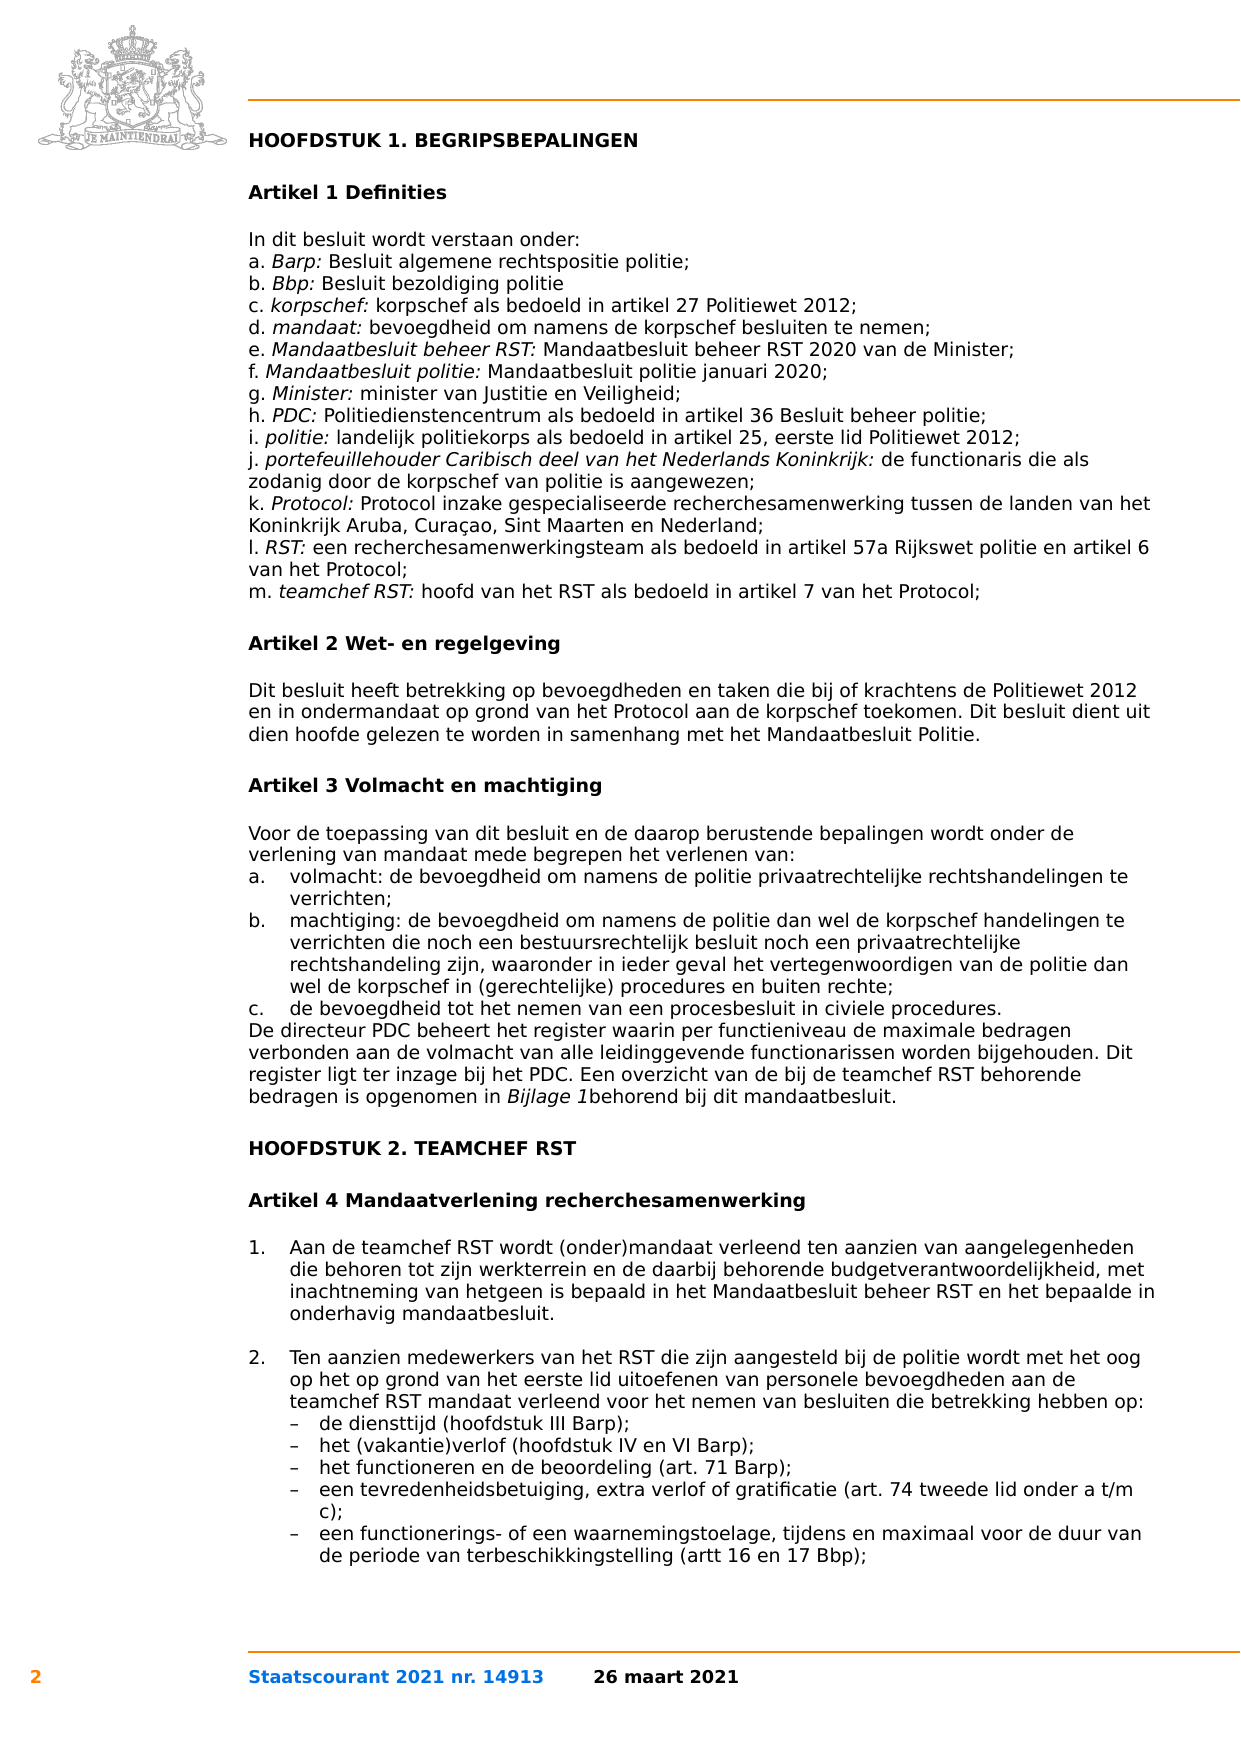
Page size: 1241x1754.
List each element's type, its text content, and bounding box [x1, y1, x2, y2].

subtitle HOOFDSTUK 2. TEAMCHEF RST [248, 1138, 1163, 1160]
text k. Protocol: Protocol inzake gespecialiseerde recherchesamenwerking tussen de landen van het Koninkrijk Aruba, Curaçao, Sint Maarten en Nederland; [248, 493, 1163, 537]
text a. Barp: Besluit algemene rechtspositie politie; [248, 251, 1163, 273]
text In dit besluit wordt verstaan onder: [248, 229, 1163, 251]
text – het functioneren en de beoordeling (art. 71 Barp); [289, 1457, 1163, 1479]
text j. portefeuillehouder Caribisch deel van het Nederlands Koninkrijk: de functionaris die als zodanig door de korpschef van politie is aangewezen; [248, 449, 1163, 493]
text a. volmacht: de bevoegdheid om namens de politie privaatrechtelijke rechtshandelingen te verrichten; [248, 866, 1163, 910]
text – de diensttijd (hoofdstuk III Barp); [289, 1413, 1163, 1435]
text – een tevredenheidsbetuiging, extra verlof of gratificatie (art. 74 tweede lid onder a t/m c); [289, 1479, 1163, 1523]
text b. machtiging: de bevoegdheid om namens de politie dan wel de korpschef handelingen te verrichten die noch een bestuursrechtelijk besluit noch een privaatrechtelijke rechtshandeling zijn, waaronder in ieder geval het vertegenwoordigen van de politie dan wel de korpschef in (gerechtelijke) procedures en buiten rechte; [248, 910, 1163, 998]
text b. Bbp: Besluit bezoldiging politie [248, 273, 1163, 295]
text Voor de toepassing van dit besluit en de daarop berustende bepalingen wordt onder de verlening van mandaat mede begrepen het verlenen van: [248, 822, 1163, 866]
text h. PDC: Politiedienstencentrum als bedoeld in artikel 36 Besluit beheer politie; [248, 405, 1163, 427]
text c. korpschef: korpschef als bedoeld in artikel 27 Politiewet 2012; [248, 295, 1163, 317]
text – een functionerings- of een waarnemingstoelage, tijdens en maximaal voor de duur van de periode van terbeschikkingstelling (artt 16 en 17 Bbp); [289, 1523, 1163, 1567]
picture [38, 25, 227, 150]
text d. mandaat: bevoegdheid om namens de korpschef besluiten te nemen; [248, 317, 1163, 339]
text 2. Ten aanzien medewerkers van het RST die zijn aangesteld bij de politie wordt met het oog op het op grond van het eerste lid uitoefenen van personele bevoegdheden aan de teamchef RST mandaat verleend voor het nemen van besluiten die betrekking hebben op: [248, 1347, 1163, 1413]
text – het (vakantie)verlof (hoofdstuk IV en VI Barp); [289, 1435, 1163, 1457]
text e. Mandaatbesluit beheer RST: Mandaatbesluit beheer RST 2020 van de Minister; [248, 339, 1163, 361]
text De directeur PDC beheert het register waarin per functieniveau de maximale bedragen verbonden aan de volmacht van alle leidinggevende functionarissen worden bijgehouden. Dit register ligt ter inzage bij het PDC. Een overzicht van de bij de teamchef RST behorende bedragen is opgenomen in Bijlage 1behorend bij dit mandaatbesluit. [248, 1020, 1163, 1108]
text g. Minister: minister van Justitie en Veiligheid; [248, 383, 1163, 405]
text 1. Aan de teamchef RST wordt (onder)mandaat verleend ten aanzien van aangelegenheden die behoren tot zijn werkterrein en de daarbij behorende budgetverantwoordelijkheid, met inachtneming van hetgeen is bepaald in het Mandaatbesluit beheer RST en het bepaalde in onderhavig mandaatbesluit. [248, 1237, 1163, 1325]
text m. teamchef RST: hoofd van het RST als bedoeld in artikel 7 van het Protocol; [248, 581, 1163, 602]
subtitle Artikel 4 Mandaatverlening recherchesamenwerking [248, 1190, 1163, 1212]
subtitle Artikel 3 Volmacht en machtiging [248, 775, 1163, 797]
text Dit besluit heeft betrekking op bevoegdheden en taken die bij of krachtens de Politiewet 2012 en in ondermandaat op grond van het Protocol aan de korpschef toekomen. Dit besluit dient uit dien hoofde gelezen te worden in samenhang met het Mandaatbesluit Politie. [248, 679, 1163, 745]
subtitle Artikel 1 Definities [248, 182, 1163, 204]
subtitle Artikel 2 Wet- en regelgeving [248, 632, 1163, 654]
text l. RST: een recherchesamenwerkingsteam als bedoeld in artikel 57a Rijkswet politie en artikel 6 van het Protocol; [248, 537, 1163, 581]
text i. politie: landelijk politiekorps als bedoeld in artikel 25, eerste lid Politiewet 2012; [248, 427, 1163, 449]
text f. Mandaatbesluit politie: Mandaatbesluit politie januari 2020; [248, 361, 1163, 383]
text c. de bevoegdheid tot het nemen van een procesbesluit in civiele procedures. [248, 998, 1163, 1020]
subtitle HOOFDSTUK 1. BEGRIPSBEPALINGEN [248, 130, 1163, 152]
